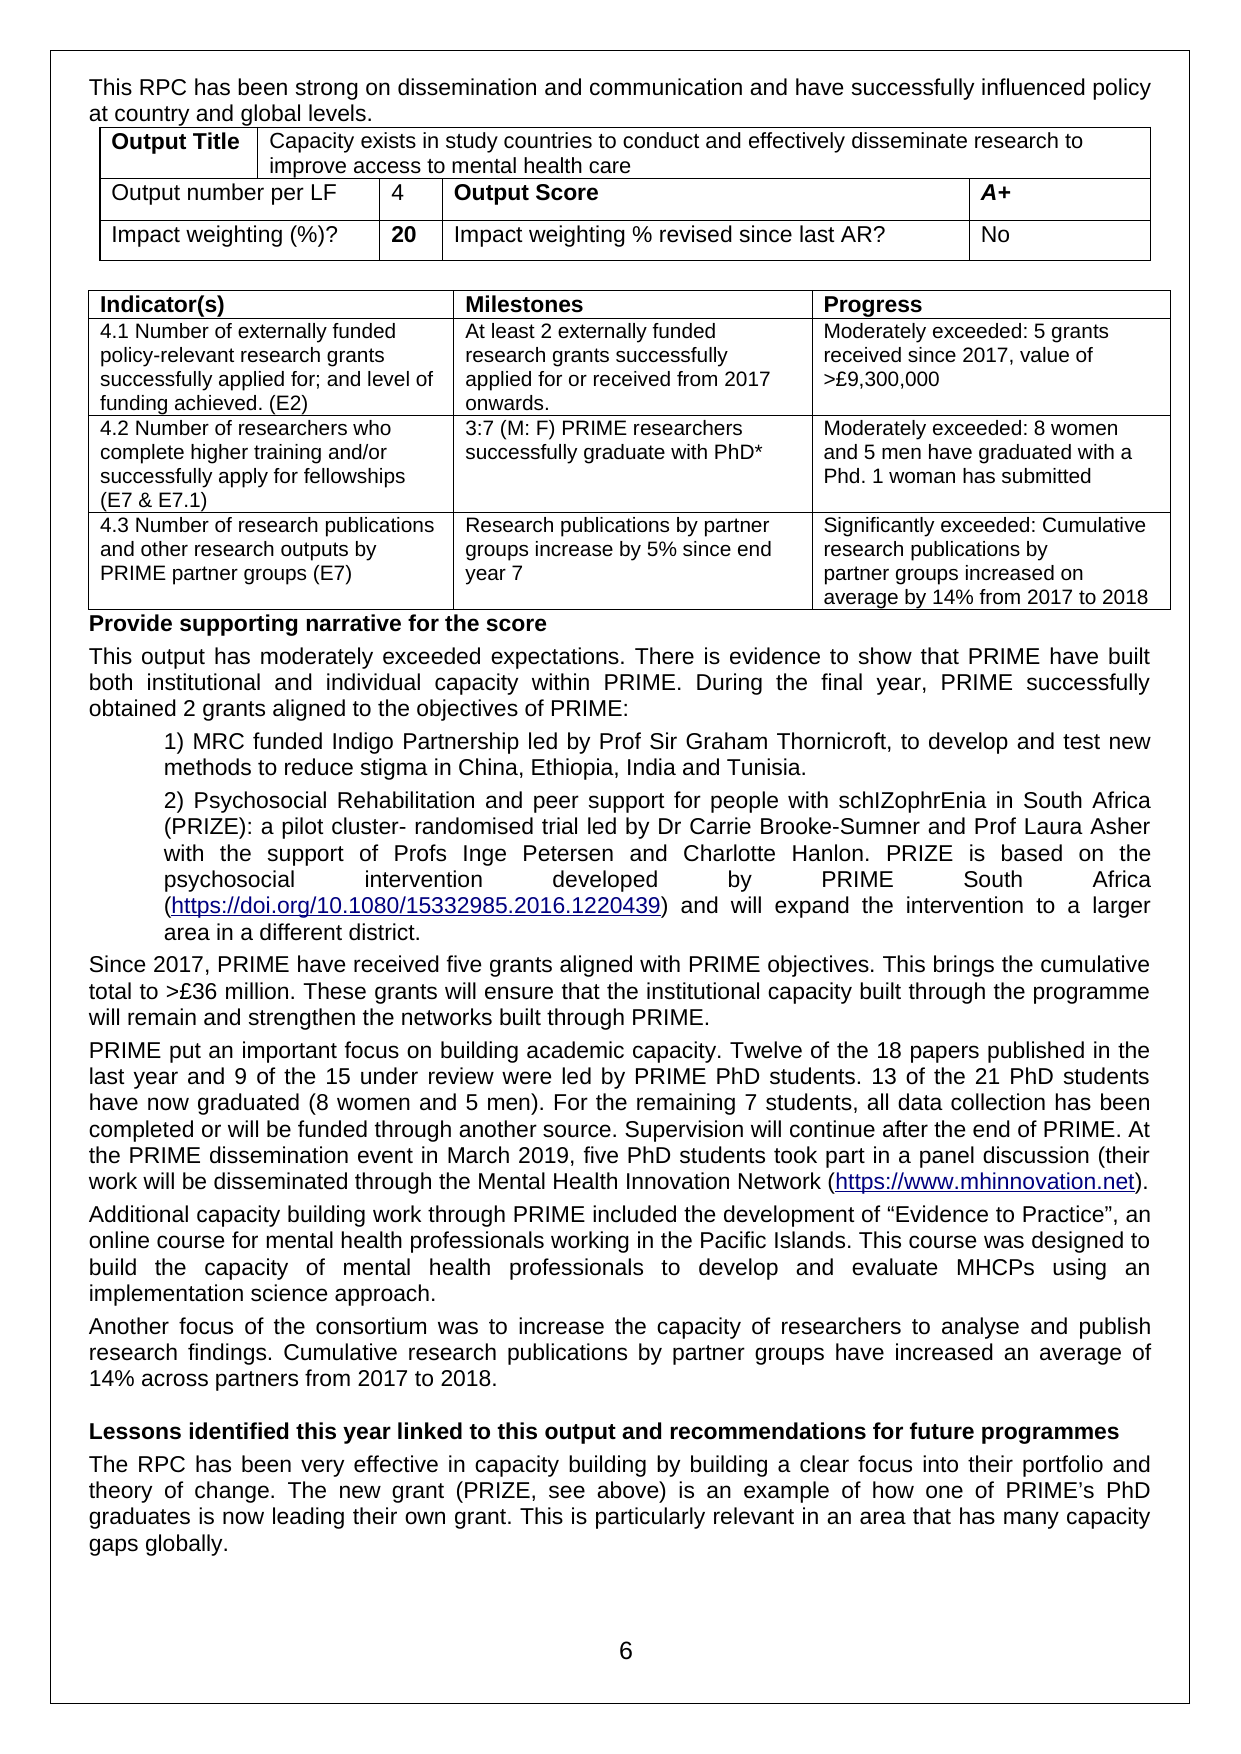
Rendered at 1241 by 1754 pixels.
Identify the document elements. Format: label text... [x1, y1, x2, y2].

table_cell No [970, 221, 1150, 260]
table_cell 4.2 Number of researchers who complete higher training and/or successfully apply for fellowships (E7 & E7.1) [89, 416, 453, 512]
text Lessons identified this year linked to this output and recommendations for future programmes [89, 1418, 1152, 1444]
text Another focus of the consortium was to increase the capacity of researchers to analyse and publish research findings. Cumulative research publications by partner groups have increased an average of 14% across partners from 2017 to 2018. [89, 1313, 1152, 1392]
table_cell Research publications by partner groups increase by 5% since end year 7 [454, 513, 812, 609]
table_cell 4 [380, 179, 442, 220]
table_cell Significantly exceeded: Cumulative research publications by partner groups increased on average by 14% from 2017 to 2018 [813, 513, 1170, 609]
text 1) MRC funded Indigo Partnership led by Prof Sir Graham Thornicroft, to develop and test new methods to reduce stigma in China, Ethiopia, India and Tunisia. [164, 728, 1152, 781]
table_cell At least 2 externally funded research grants successfully applied for or received from 2017 onwards. [454, 319, 812, 415]
table_header Progress [813, 291, 1170, 318]
table_header Indicator(s) [89, 291, 453, 318]
table_cell 4.1 Number of externally funded policy-relevant research grants successfully applied for; and level of funding achieved. (E2) [89, 319, 453, 415]
table_cell Output number per LF [101, 179, 379, 220]
text The RPC has been very effective in capacity building by building a clear focus into their portfolio and theory of change. The new grant (PRIZE, see above) is an example of how one of PRIME’s PhD graduates is now leading their own grant. This is particularly relevant in an area that has many capacity gaps globally. [89, 1451, 1152, 1556]
table_cell 20 [380, 221, 442, 260]
table_cell Impact weighting % revised since last AR? [443, 221, 969, 260]
table_header Output Title [101, 128, 257, 178]
text This RPC has been strong on dissemination and communication and have successfully influenced policy at country and global levels. [89, 74, 1152, 127]
table_header Capacity exists in study countries to conduct and effectively disseminate research to improve access to mental health care [258, 128, 1150, 178]
table_cell Output Score [443, 179, 969, 220]
table_header Milestones [454, 291, 812, 318]
table_cell 3:7 (M: F) PRIME researchers successfully graduate with PhD* [454, 416, 812, 512]
text Since 2017, PRIME have received five grants aligned with PRIME objectives. This brings the cumulative total to >£36 million. These grants will ensure that the institutional capacity built through the programme will remain and strengthen the networks built through PRIME. [89, 951, 1152, 1030]
text Provide supporting narrative for the score [89, 610, 1152, 636]
text This output has moderately exceeded expectations. There is evidence to show that PRIME have built both institutional and individual capacity within PRIME. During the final year, PRIME successfully obtained 2 grants aligned to the objectives of PRIME: [89, 643, 1152, 722]
table_cell A+ [970, 179, 1150, 220]
text Additional capacity building work through PRIME included the development of “Evidence to Practice”, an online course for mental health professionals working in the Pacific Islands. This course was designed to build the capacity of mental health professionals to develop and evaluate MHCPs using an implementation science approach. [89, 1201, 1152, 1306]
table_cell Impact weighting (%)? [101, 221, 379, 260]
text 2) Psychosocial Rehabilitation and peer support for people with schIZophrEnia in South Africa (PRIZE): a pilot cluster- randomised trial led by Dr Carrie Brooke-Sumner and Prof Laura Asher with the support of Profs Inge Petersen and Charlotte Hanlon. PRIZE is based on the psychosocial intervention developed by PRIME South Africa (https://doi.org/10.1080/15332985.2016.1220439) and will expand the intervention to a larger area in a different district. [164, 787, 1152, 945]
table_cell Moderately exceeded: 8 women and 5 men have graduated with a Phd. 1 woman has submitted [813, 416, 1170, 512]
table_cell Moderately exceeded: 5 grants received since 2017, value of >£9,300,000 [813, 319, 1170, 415]
text PRIME put an important focus on building academic capacity. Twelve of the 18 papers published in the last year and 9 of the 15 under review were led by PRIME PhD students. 13 of the 21 PhD students have now graduated (8 women and 5 men). For the remaining 7 students, all data collection has been completed or will be funded through another source. Supervision will continue after the end of PRIME. At the PRIME dissemination event in March 2019, five PhD students took part in a panel discussion (their work will be disseminated through the Mental Health Innovation Network (https://www.mhinnovation.net). [89, 1037, 1152, 1195]
table_cell 4.3 Number of research publications and other research outputs by PRIME partner groups (E7) [89, 513, 453, 609]
